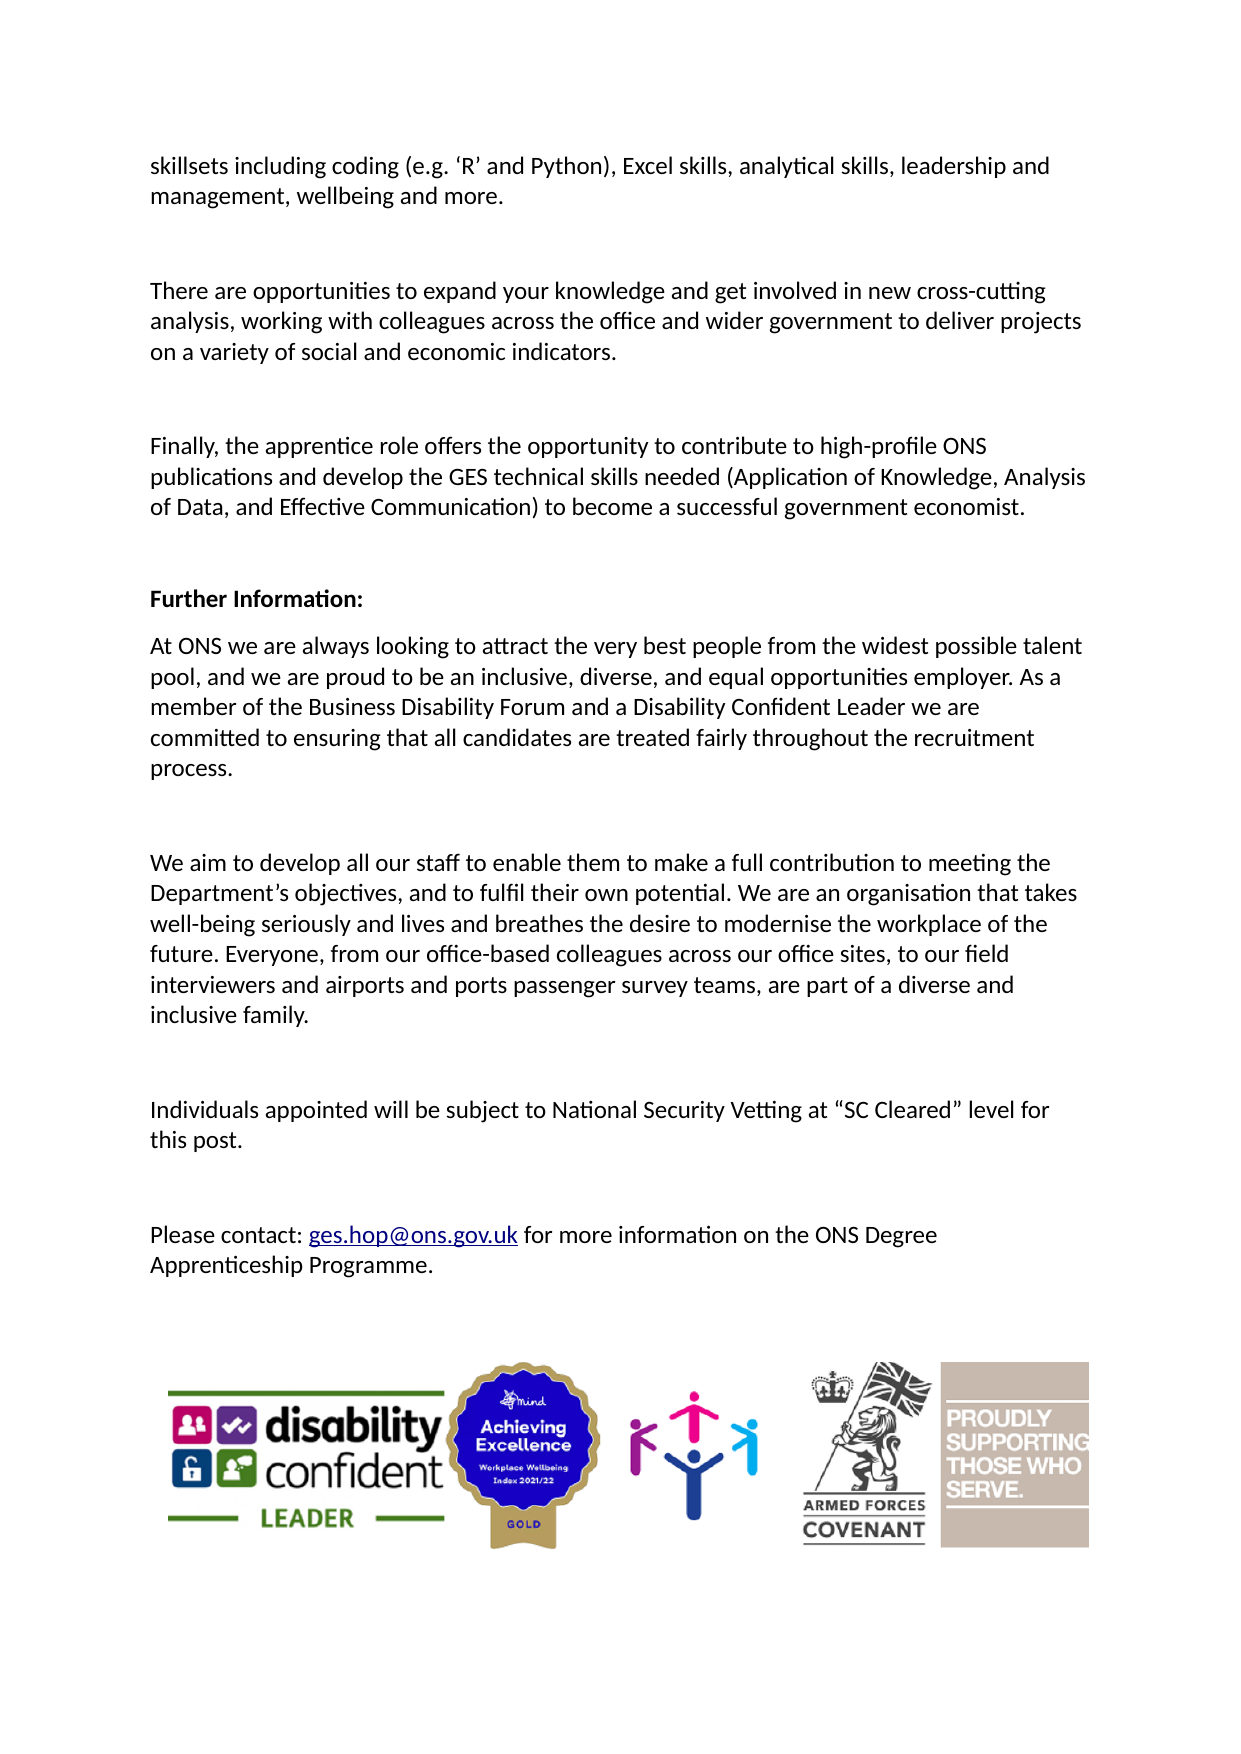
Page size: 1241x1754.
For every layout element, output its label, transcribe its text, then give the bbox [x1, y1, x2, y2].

text Individuals appointed will be subject to National Security Vetting at “SC Cleared” level for this post. [150, 1094, 1090, 1155]
text There are opportunities to expand your knowledge and get involved in new cross-cutting analysis, working with colleagues across the office and wider government to deliver projects on a variety of social and economic indicators. [150, 275, 1090, 366]
text At ONS we are always looking to attract the very best people from the widest possible talent pool, and we are proud to be an inclusive, diverse, and equal opportunities employer. As a member of the Business Disability Forum and a Disability Confident Leader we are committed to ensuring that all candidates are treated fairly throughout the recruitment process. [150, 630, 1090, 783]
text Please contact: ges.hop@ons.gov.uk for more information on the ONS Degree Apprenticeship Programme. [150, 1219, 1090, 1280]
text Further Information: [150, 583, 1090, 614]
text We aim to develop all our staff to enable them to make a full contribution to meeting the Department’s objectives, and to fulfil their own potential. We are an organisation that takes well-being seriously and lives and breathes the desire to modernise the workplace of the future. Everyone, from our office-based colleagues across our office sites, to our field interviewers and airports and ports passenger survey teams, are part of a diverse and inclusive family. [150, 847, 1090, 1030]
text Finally, the apprentice role offers the opportunity to contribute to high-profile ONS publications and develop the GES technical skills needed (Application of Knowledge, Analysis of Data, and Effective Communication) to become a successful government economist. [150, 430, 1090, 522]
text skillsets including coding (e.g. ‘R’ and Python), Excel skills, analytical skills, leadership and management, wellbeing and more. [150, 150, 1090, 211]
